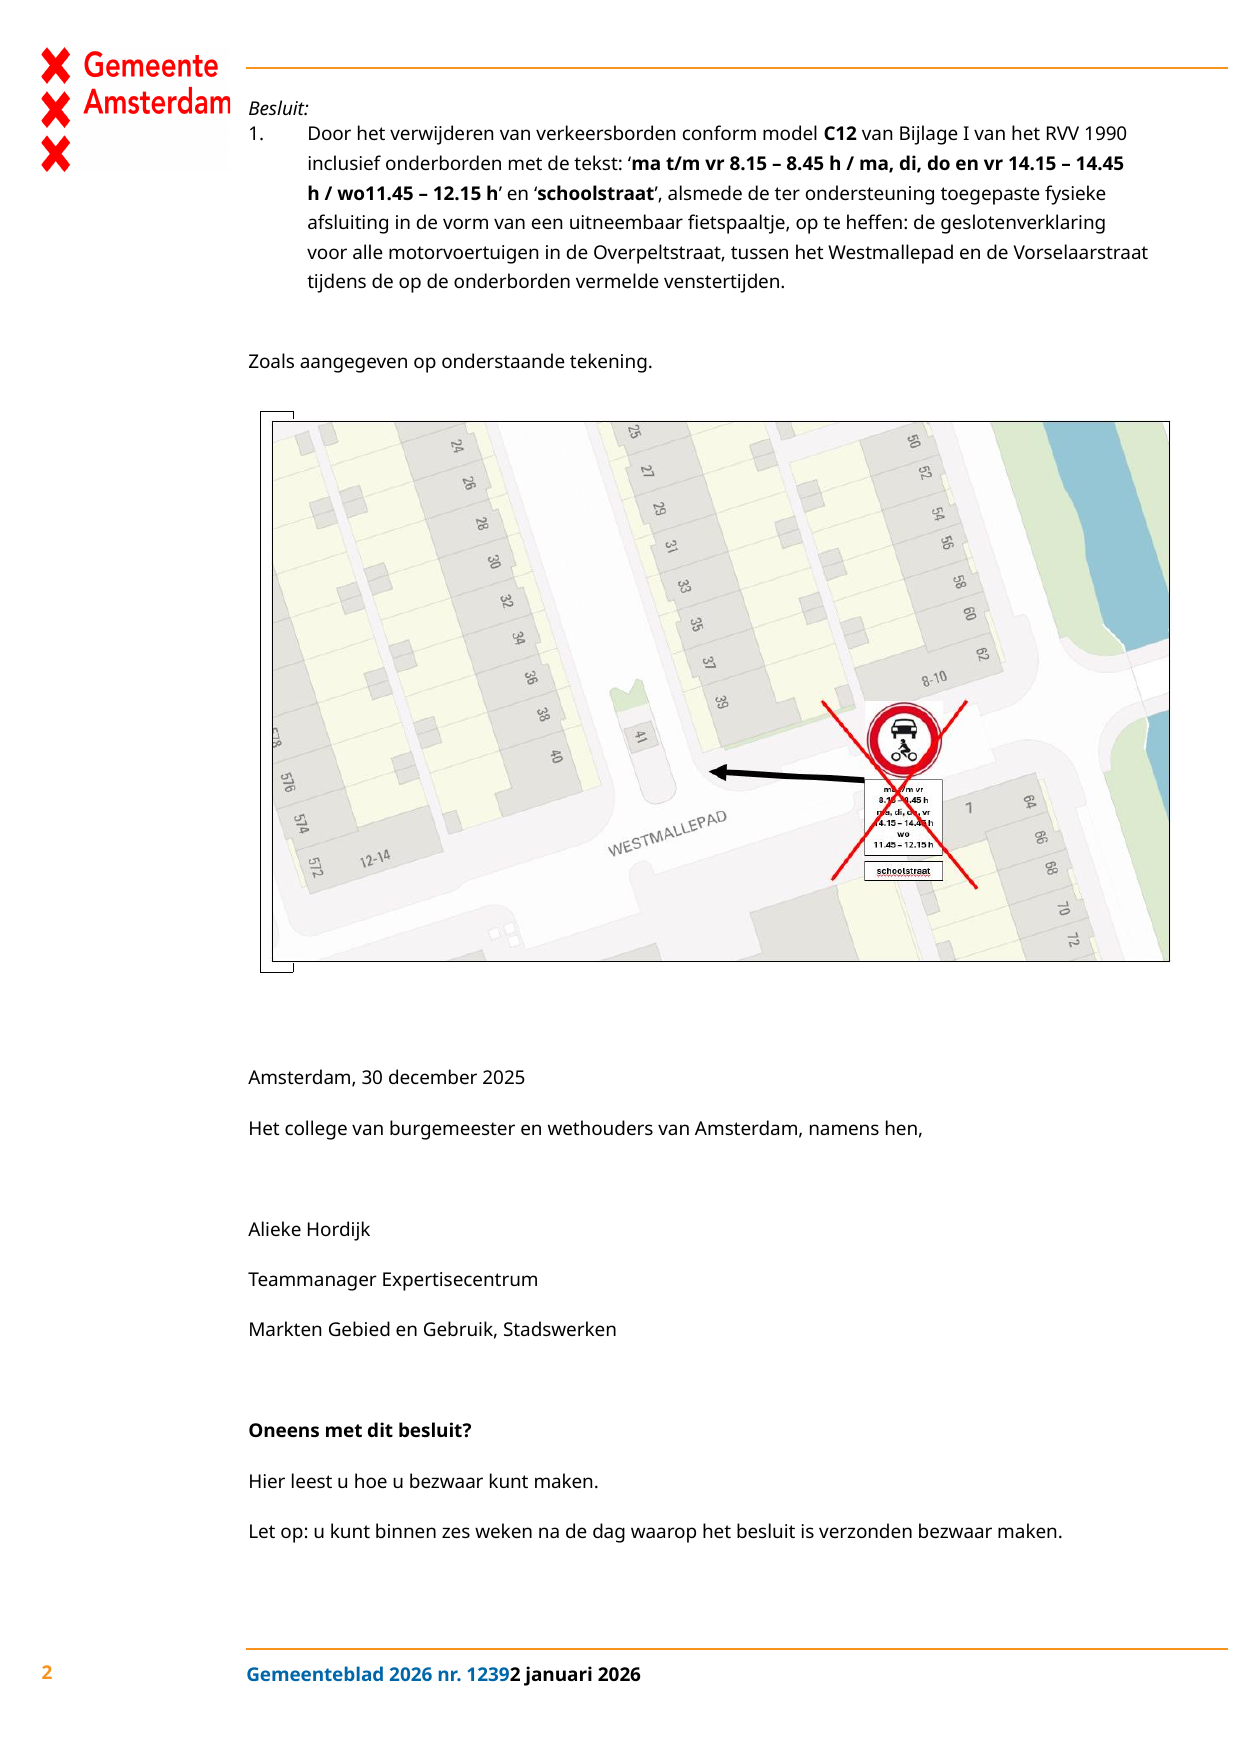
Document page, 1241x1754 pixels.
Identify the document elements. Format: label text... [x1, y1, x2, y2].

picture [268, 419, 1173, 963]
picture [41, 47, 231, 172]
text Markten Gebied en Gebruik, Stadswerken [248, 1317, 1152, 1342]
text Zoals aangegeven op onderstaande tekening. [248, 348, 1152, 374]
list Door het verwijderen van verkeersborden conform model C12 van Bijlage I van het RVV 1990 inclusief onderborden met de tekst: ‘ma t/m vr 8.15 – 8.45 h / ma, di, do en vr 14.15 – 14.45 h / wo11.45 – 12.15 h’ en ‘schoolstraat’, alsmede de ter ondersteuning toegepaste fysieke afsluiting in de vorm van een uitneembaar fietspaaltje, op te heffen: de geslotenverklaring voor alle motorvoertuigen in de Overpeltstraat, tussen het Westmallepad en de Vorselaarstraat tijdens de op de onderborden vermelde venstertijden. [248, 121, 1152, 294]
text Teammanager Expertisecentrum [248, 1266, 1152, 1292]
text Oneens met dit besluit? [248, 1417, 1152, 1443]
text Hier leest u hoe u bezwaar kunt maken. [248, 1468, 1152, 1493]
text Amsterdam, 30 december 2025 [248, 1064, 1152, 1090]
text Het college van burgemeester en wethouders van Amsterdam, namens hen, [248, 1115, 1152, 1141]
text Besluit: [248, 95, 1152, 121]
text Let op: u kunt binnen zes weken na de dag waarop het besluit is verzonden bezwaar maken. [248, 1518, 1152, 1544]
text Alieke Hordijk [248, 1216, 1152, 1241]
